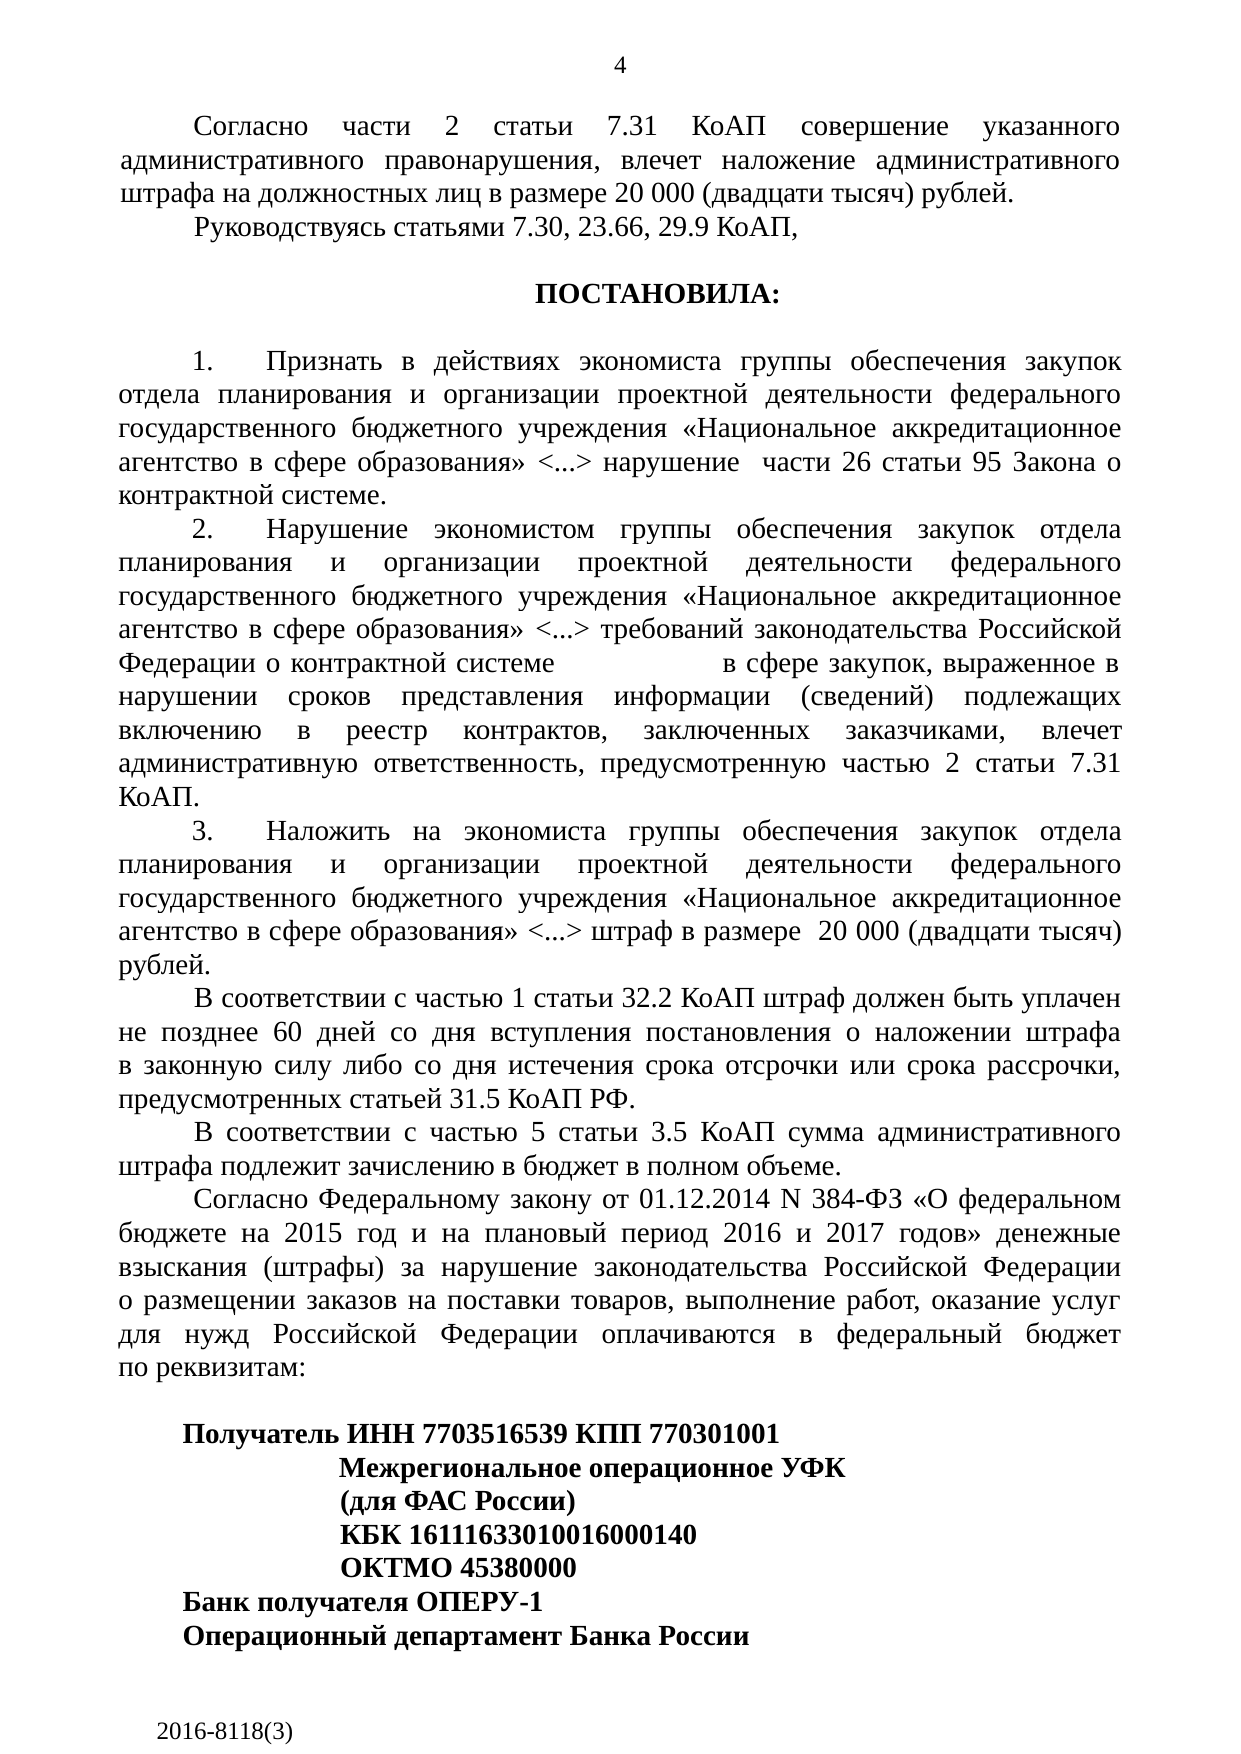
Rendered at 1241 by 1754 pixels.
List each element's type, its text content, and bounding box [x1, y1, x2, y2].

text (для ФАС России) [118, 1483, 1122, 1517]
list Признать в действиях экономиста группы обеспечения закупок отдела планирования и организации проектной деятельности федерального государственного бюджетного учреждения «Национальное аккредитационное агентство в сфере образования» <...> нарушение части 26 статьи 95 Закона о контрактной системе. [118, 343, 1122, 511]
text Межрегиональное операционное УФК [118, 1450, 1122, 1483]
text ОКТМО 45380000 [118, 1551, 1122, 1584]
list Наложить на экономиста группы обеспечения закупок отдела планирования и организации проектной деятельности федерального государственного бюджетного учреждения «Национальное аккредитационное агентство в сфере образования» <...> штраф в размере 20 000 (двадцати тысяч) рублей. [118, 813, 1122, 980]
text Банк получателя ОПЕРУ-1 [118, 1584, 1122, 1618]
text Согласно части 2 статьи 7.31 КоАП совершение указанного административного правонарушения, влечет наложение административного штрафа на должностных лиц в размере 20 000 (двадцати тысяч) рублей. [120, 108, 1120, 209]
text КБК 16111633010016000140 [118, 1517, 1122, 1551]
text В соответствии с частью 5 статьи 3.5 КоАП сумма административного штрафа подлежит зачислению в бюджет в полном объеме. [118, 1114, 1122, 1182]
text Согласно Федеральному закону от 01.12.2014 N 384-ФЗ «О федеральном бюджете на 2015 год и на плановый период 2016 и 2017 годов» денежные взыскания (штрафы) за нарушение законодательства Российской Федерации о размещении заказов на поставки товаров, выполнение работ, оказание услуг для нужд Российской Федерации оплачиваются в федеральный бюджет по реквизитам: [118, 1182, 1122, 1383]
text Получатель ИНН 7703516539 КПП 770301001 [118, 1416, 1122, 1450]
text Операционный департамент Банка России [118, 1618, 1122, 1651]
text В соответствии с частью 1 статьи 32.2 КоАП штраф должен быть уплачен не позднее 60 дней со дня вступления постановления о наложении штрафа в законную силу либо со дня истечения срока отсрочки или срока рассрочки, предусмотренных статьей 31.5 КоАП РФ. [118, 980, 1122, 1114]
text Руководствуясь статьями 7.30, 23.66, 29.9 КоАП, [118, 209, 1122, 242]
list Нарушение экономистом группы обеспечения закупок отдела планирования и организации проектной деятельности федерального государственного бюджетного учреждения «Национальное аккредитационное агентство в сфере образования» <...> требований законодательства Российской Федерации о контрактной системе в сфере закупок, выраженное в нарушении сроков представления информации (сведений) подлежащих включению в реестр контрактов, заключенных заказчиками, влечет административную ответственность, предусмотренную частью 2 статьи 7.31 КоАП. [118, 511, 1122, 813]
text ПОСТАНОВИЛА: [118, 276, 1122, 309]
